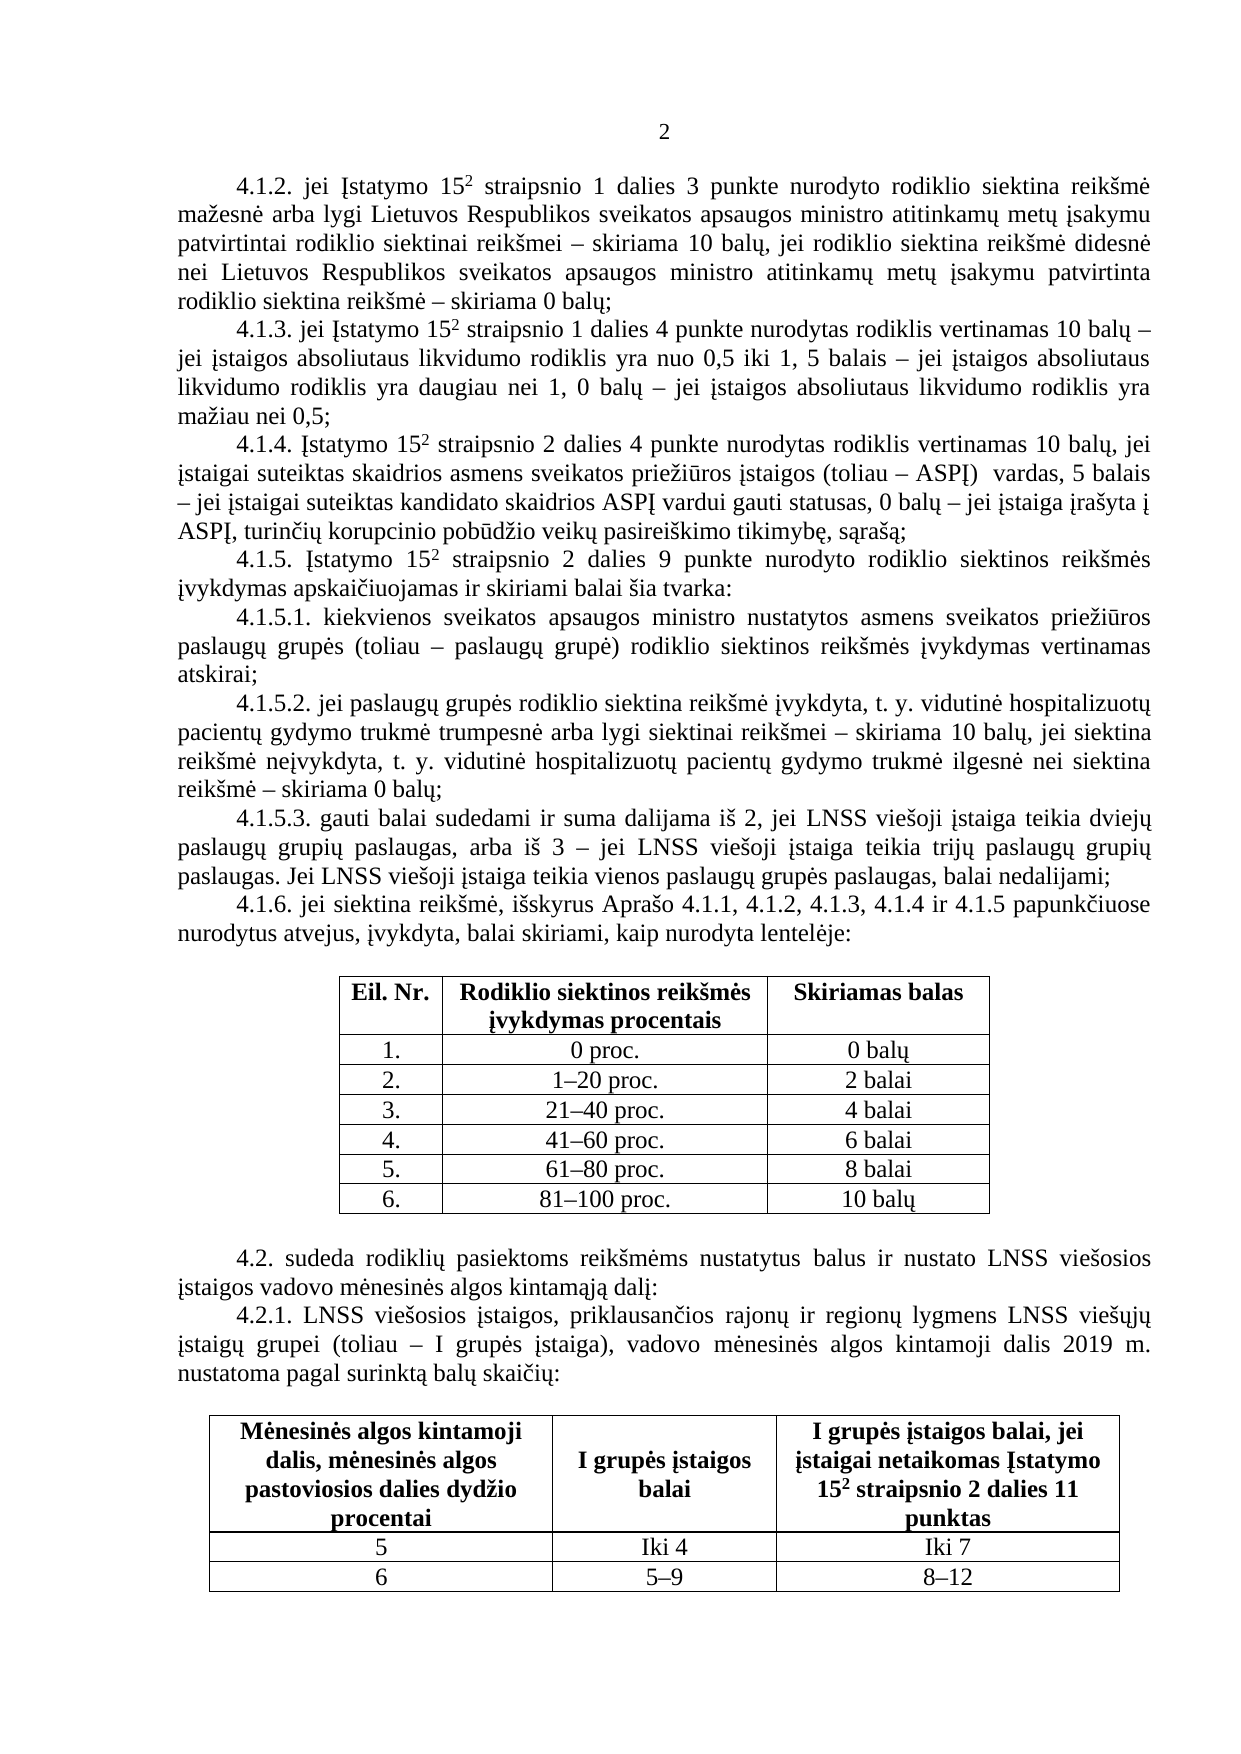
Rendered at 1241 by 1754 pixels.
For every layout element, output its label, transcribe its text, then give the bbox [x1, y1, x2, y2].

table_cell 4. [340, 1125, 442, 1153]
text 4.1.4. Įstatymo 152 straipsnio 2 dalies 4 punkte nurodytas rodiklis vertinamas 10 balų, jei įstaigai suteiktas skaidrios asmens sveikatos priežiūros įstaigos (toliau – ASPĮ) vardas, 5 balais – jei įstaigai suteiktas kandidato skaidrios ASPĮ vardui gauti statusas, 0 balų – jei įstaiga įrašyta į ASPĮ, turinčių korupcinio pobūdžio veikų pasireiškimo tikimybę, sąrašą; [177, 429, 1152, 544]
text 4.1.3. jei Įstatymo 152 straipsnio 1 dalies 4 punkte nurodytas rodiklis vertinamas 10 balų – jei įstaigos absoliutaus likvidumo rodiklis yra nuo 0,5 iki 1, 5 balais – jei įstaigos absoliutaus likvidumo rodiklis yra daugiau nei 1, 0 balų – jei įstaigos absoliutaus likvidumo rodiklis yra mažiau nei 0,5; [177, 314, 1152, 429]
text 4.1.6. jei siektina reikšmė, išskyrus Aprašo 4.1.1, 4.1.2, 4.1.3, 4.1.4 ir 4.1.5 papunkčiuose nurodytus atvejus, įvykdyta, balai skiriami, kaip nurodyta lentelėje: [177, 889, 1152, 947]
table_cell 4 balai [768, 1095, 989, 1124]
text 4.1.2. jei Įstatymo 152 straipsnio 1 dalies 3 punkte nurodyto rodiklio siektina reikšmė mažesnė arba lygi Lietuvos Respublikos sveikatos apsaugos ministro atitinkamų metų įsakymu patvirtintai rodiklio siektinai reikšmei – skiriama 10 balų, jei rodiklio siektina reikšmė didesnė nei Lietuvos Respublikos sveikatos apsaugos ministro atitinkamų metų įsakymu patvirtinta rodiklio siektina reikšmė – skiriama 0 balų; [177, 171, 1152, 314]
table_cell 5–9 [553, 1562, 776, 1591]
table_cell 6 balai [768, 1125, 989, 1153]
text 4.2. sudeda rodiklių pasiektoms reikšmėms nustatytus balus ir nustato LNSS viešosios įstaigos vadovo mėnesinės algos kintamąją dalį: [177, 1243, 1152, 1300]
table_header I grupės įstaigos balai, jei įstaigai netaikomas Įstatymo 152 straipsnio 2 dalies 11 punktas [777, 1416, 1119, 1531]
table_cell 0 proc. [443, 1035, 767, 1064]
table_cell 21–40 proc. [443, 1095, 767, 1124]
table_cell 2 balai [768, 1065, 989, 1094]
table_cell 1. [340, 1035, 442, 1064]
table_cell 61–80 proc. [443, 1155, 767, 1183]
table_cell 5 [210, 1533, 552, 1561]
table_header Rodiklio siektinos reikšmės įvykdymas procentais [443, 977, 767, 1034]
table_header I grupės įstaigos balai [553, 1416, 776, 1531]
table_cell 5. [340, 1155, 442, 1183]
table_cell Iki 7 [777, 1533, 1119, 1561]
table_cell 3. [340, 1095, 442, 1124]
text 4.1.5.1. kiekvienos sveikatos apsaugos ministro nustatytos asmens sveikatos priežiūros paslaugų grupės (toliau – paslaugų grupė) rodiklio siektinos reikšmės įvykdymas vertinamas atskirai; [177, 602, 1152, 688]
table_cell 6. [340, 1184, 442, 1213]
table_header Skiriamas balas [768, 977, 989, 1034]
text 4.1.5.2. jei paslaugų grupės rodiklio siektina reikšmė įvykdyta, t. y. vidutinė hospitalizuotų pacientų gydymo trukmė trumpesnė arba lygi siektinai reikšmei – skiriama 10 balų, jei siektina reikšmė neįvykdyta, t. y. vidutinė hospitalizuotų pacientų gydymo trukmė ilgesnė nei siektina reikšmė – skiriama 0 balų; [177, 688, 1152, 803]
table_cell 81–100 proc. [443, 1184, 767, 1213]
table_cell Iki 4 [553, 1533, 776, 1561]
text 4.1.5.3. gauti balai sudedami ir suma dalijama iš 2, jei LNSS viešoji įstaiga teikia dviejų paslaugų grupių paslaugas, arba iš 3 – jei LNSS viešoji įstaiga teikia trijų paslaugų grupių paslaugas. Jei LNSS viešoji įstaiga teikia vienos paslaugų grupės paslaugas, balai nedalijami; [177, 803, 1152, 889]
table_header Eil. Nr. [340, 977, 442, 1034]
table_cell 6 [210, 1562, 552, 1591]
table_cell 8 balai [768, 1155, 989, 1183]
table_cell 8–12 [777, 1562, 1119, 1591]
text 4.1.5. Įstatymo 152 straipsnio 2 dalies 9 punkte nurodyto rodiklio siektinos reikšmės įvykdymas apskaičiuojamas ir skiriami balai šia tvarka: [177, 544, 1152, 602]
table_cell 10 balų [768, 1184, 989, 1213]
text 4.2.1. LNSS viešosios įstaigos, priklausančios rajonų ir regionų lygmens LNSS viešųjų įstaigų grupei (toliau – I grupės įstaiga), vadovo mėnesinės algos kintamoji dalis 2019 m. nustatoma pagal surinktą balų skaičių: [177, 1300, 1152, 1387]
table_header Mėnesinės algos kintamoji dalis, mėnesinės algos pastoviosios dalies dydžio procentai [210, 1416, 552, 1531]
table_cell 2. [340, 1065, 442, 1094]
table_cell 41–60 proc. [443, 1125, 767, 1153]
table_cell 0 balų [768, 1035, 989, 1064]
table_cell 1–20 proc. [443, 1065, 767, 1094]
